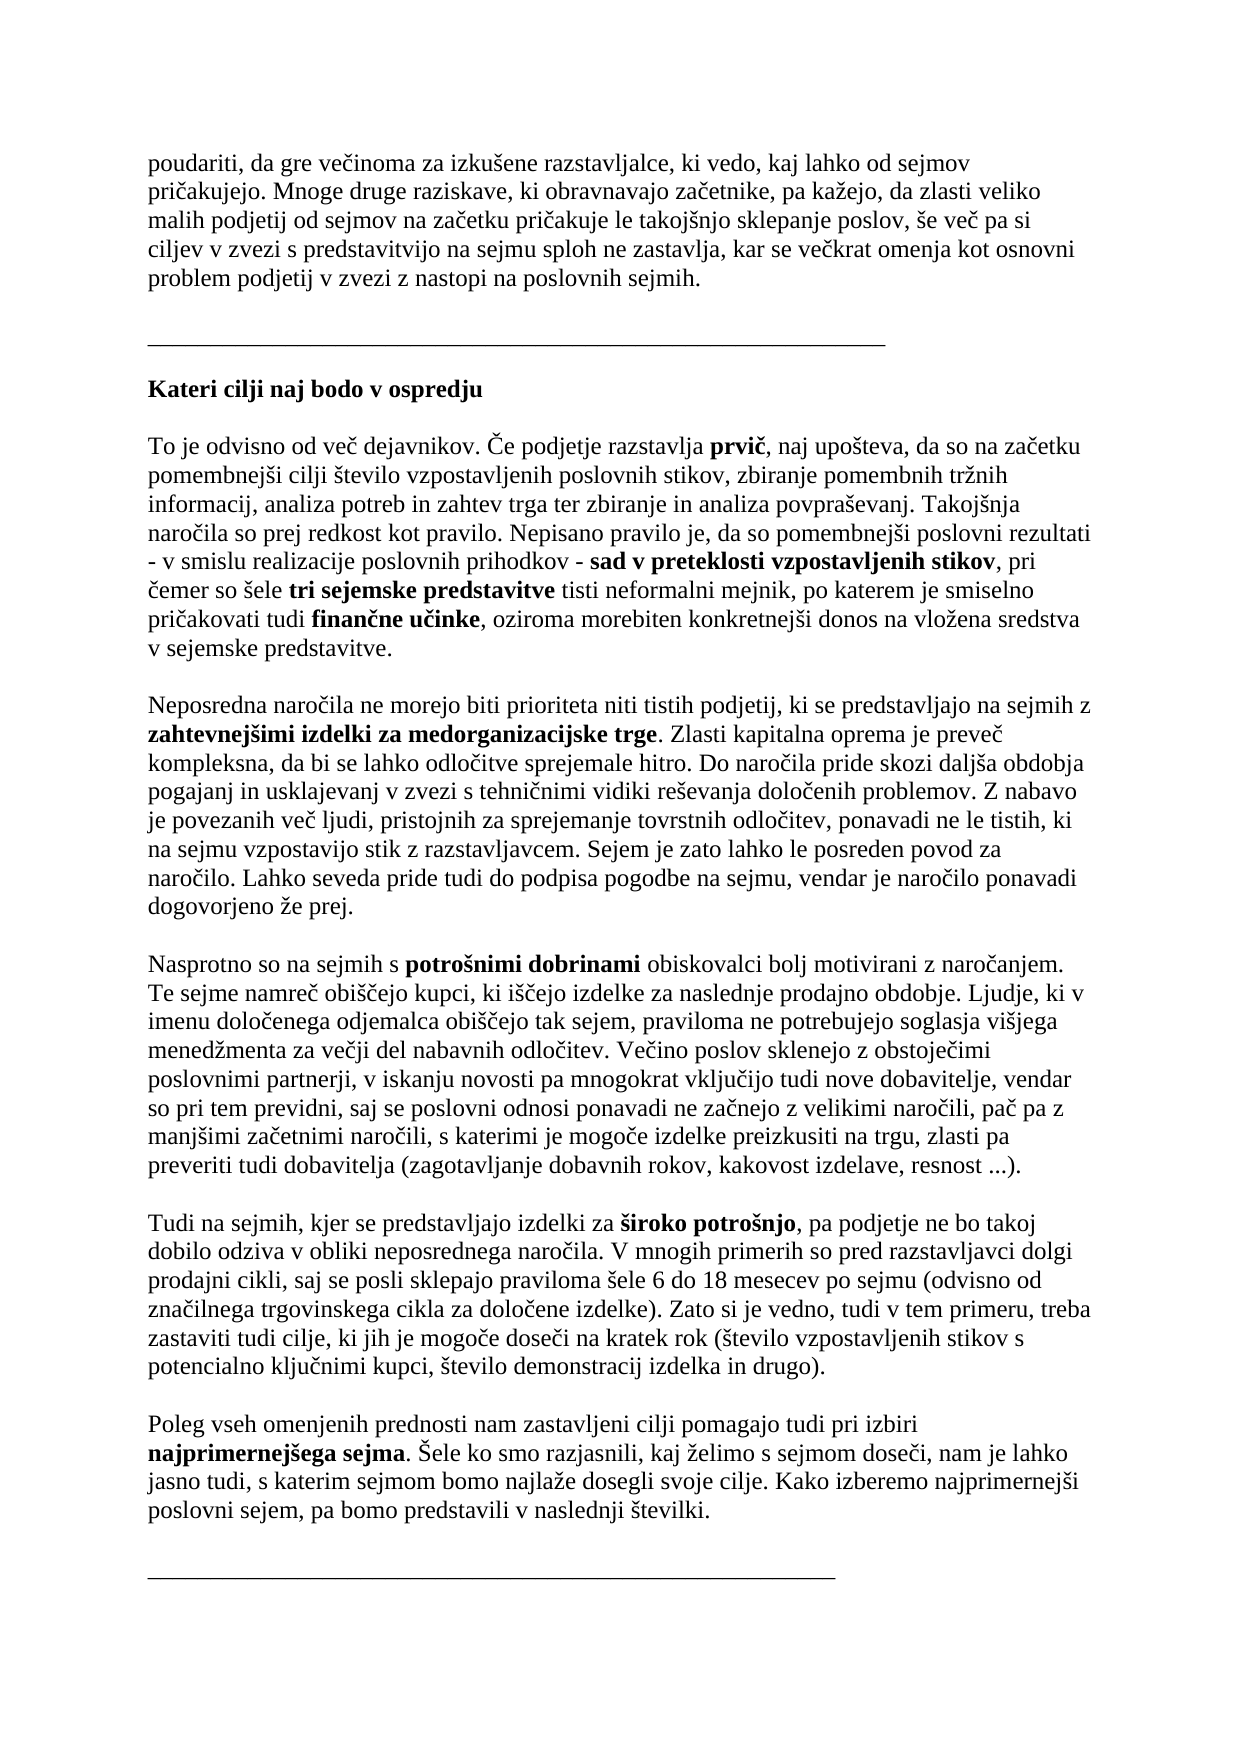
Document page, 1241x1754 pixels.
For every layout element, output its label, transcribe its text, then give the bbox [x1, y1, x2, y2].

text Kateri cilji naj bodo v ospredju To je odvisno od več dejavnikov. Če podjetje razstavlja prvič, naj upošteva, da so na začetku pomembnejši cilji število vzpostavljenih poslovnih stikov, zbiranje pomembnih tržnih informacij, analiza potreb in zahtev trga ter zbiranje in analiza povpraševanj. Takojšnja naročila so prej redkost kot pravilo. Nepisano pravilo je, da so pomembnejši poslovni rezultati - v smislu realizacije poslovnih prihodkov - sad v preteklosti vzpostavljenih stikov, pri čemer so šele tri sejemske predstavitve tisti neformalni mejnik, po katerem je smiselno pričakovati tudi finančne učinke, oziroma morebiten konkretnejši donos na vložena sredstva v sejemske predstavitve. Neposredna naročila ne morejo biti prioriteta niti tistih podjetij, ki se predstavljajo na sejmih z zahtevnejšimi izdelki za medorganizacijske trge. Zlasti kapitalna oprema je preveč kompleksna, da bi se lahko odločitve sprejemale hitro. Do naročila pride skozi daljša obdobja pogajanj in usklajevanj v zvezi s tehničnimi vidiki reševanja določenih problemov. Z nabavo je povezanih več ljudi, pristojnih za sprejemanje tovrstnih odločitev, ponavadi ne le tistih, ki na sejmu vzpostavijo stik z razstavljavcem. Sejem je zato lahko le posreden povod za naročilo. Lahko seveda pride tudi do podpisa pogodbe na sejmu, vendar je naročilo ponavadi dogovorjeno že prej. Nasprotno so na sejmih s potrošnimi dobrinami obiskovalci bolj motivirani z naročanjem. Te sejme namreč obiščejo kupci, ki iščejo izdelke za naslednje prodajno obdobje. Ljudje, ki v imenu določenega odjemalca obiščejo tak sejem, praviloma ne potrebujejo soglasja višjega menedžmenta za večji del nabavnih odločitev. Večino poslov sklenejo z obstoječimi poslovnimi partnerji, v iskanju novosti pa mnogokrat vključijo tudi nove dobavitelje, vendar so pri tem previdni, saj se poslovni odnosi ponavadi ne začnejo z velikimi naročili, pač pa z manjšimi začetnimi naročili, s katerimi je mogoče izdelke preizkusiti na trgu, zlasti pa preveriti tudi dobavitelja (zagotavljanje dobavnih rokov, kakovost izdelave, resnost ...). Tudi na sejmih, kjer se predstavljajo izdelki za široko potrošnjo, pa podjetje ne bo takoj dobilo odziva v obliki neposrednega naročila. V mnogih primerih so pred razstavljavci dolgi prodajni cikli, saj se posli sklepajo praviloma šele 6 do 18 mesecev po sejmu (odvisno od značilnega trgovinskega cikla za določene izdelke). Zato si je vedno, tudi v tem primeru, treba zastaviti tudi cilje, ki jih je mogoče doseči na kratek rok (število vzpostavljenih stikov s potencialno ključnimi kupci, število demonstracij izdelka in drugo). Poleg vseh omenjenih prednosti nam zastavljeni cilji pomagajo tudi pri izbiri najprimernejšega sejma. Šele ko smo razjasnili, kaj želimo s sejmom doseči, nam je lahko jasno tudi, s katerim sejmom bomo najlaže dosegli svoje cilje. Kako izberemo najprimernejši poslovni sejem, pa bomo predstavili v naslednji številki. _______________________________________________________ [148, 374, 1093, 1581]
text poudariti, da gre večinoma za izkušene razstavljalce, ki vedo, kaj lahko od sejmov pričakujejo. Mnoge druge raziskave, ki obravnavajo začetnike, pa kažejo, da zlasti veliko malih podjetij od sejmov na začetku pričakuje le takojšnjo sklepanje poslov, še več pa si ciljev v zvezi s predstavitvijo na sejmu sploh ne zastavlja, kar se večkrat omenja kot osnovni problem podjetij v zvezi z nastopi na poslovnih sejmih. ___________________________________________________________ [148, 148, 1093, 349]
